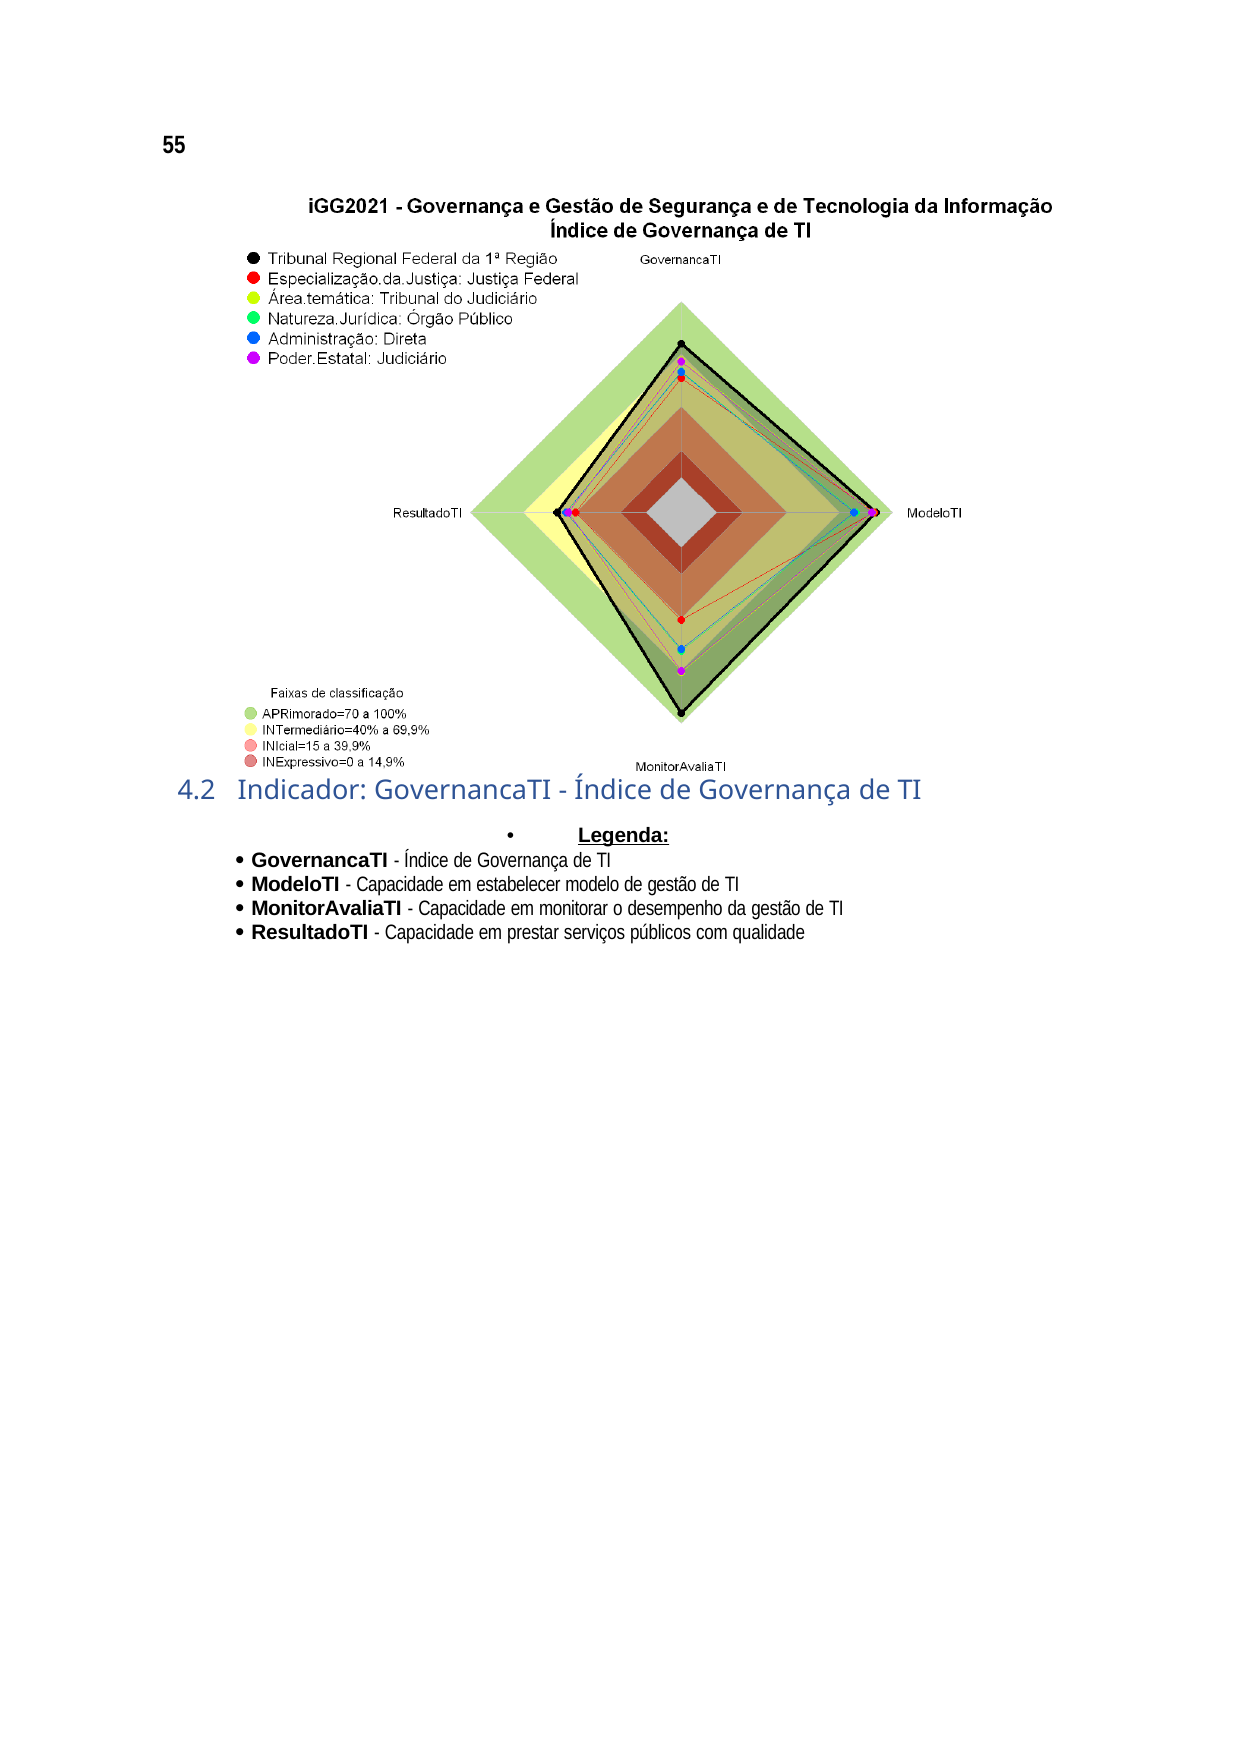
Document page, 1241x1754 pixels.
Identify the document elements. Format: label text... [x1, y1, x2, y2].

subtitle Legenda: [507, 823, 1196, 847]
list ResultadoTI - Capacidade em prestar serviços públicos com qualidade [236, 920, 1196, 944]
subtitle Indicador: GovernancaTI - Índice de Governança de TI [177, 163, 1196, 808]
list ModeloTI - Capacidade em estabelecer modelo de gestão de TI [236, 872, 1196, 896]
list MonitorAvaliaTI - Capacidade em monitorar o desempenho da gestão de TI [236, 896, 1196, 920]
picture [244, 198, 1052, 771]
list GovernancaTI - Índice de Governança de TI [236, 847, 1196, 872]
